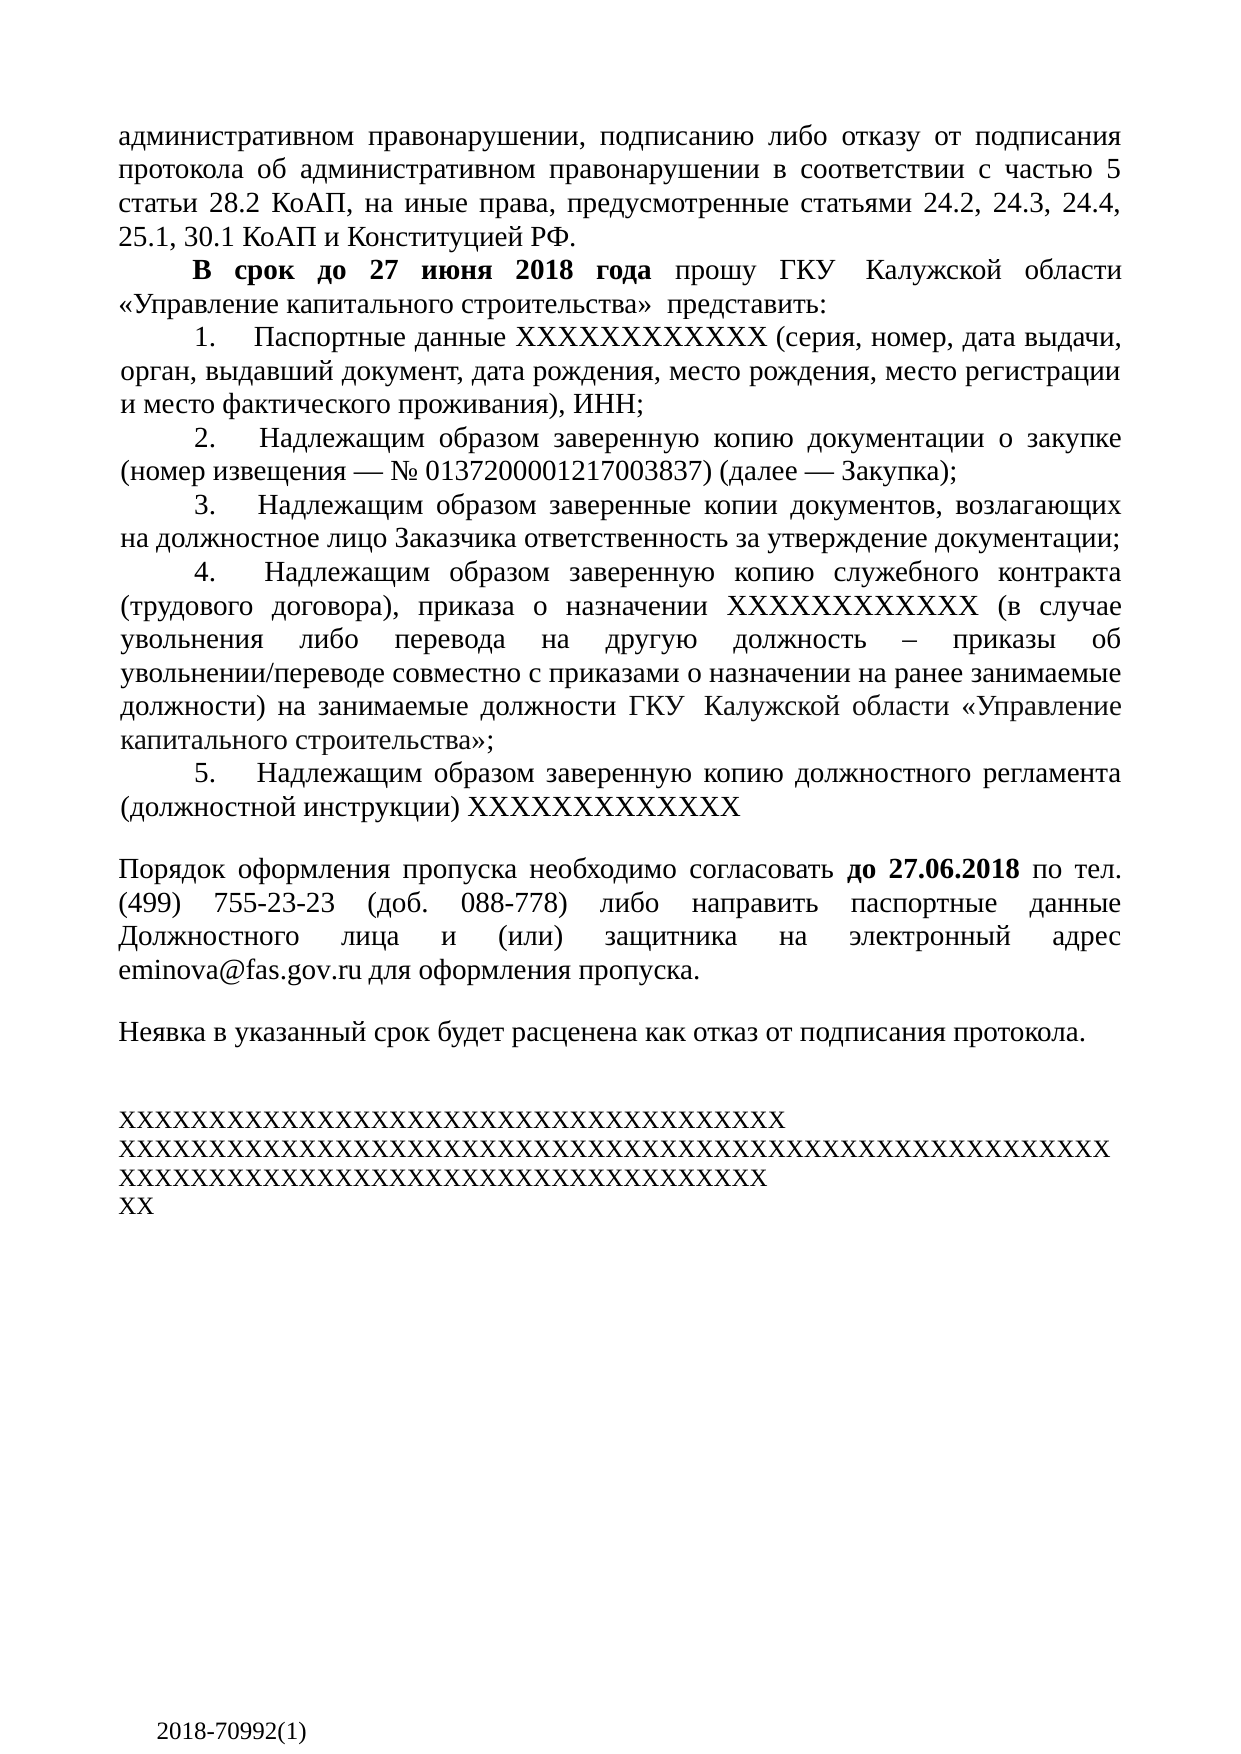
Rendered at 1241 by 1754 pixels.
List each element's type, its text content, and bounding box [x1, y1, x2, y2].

text XXXXXXXXXXXXXXXXXXXXXXXXXXXXXXXXXXXXXXXXXXXXXXXXXXXXXXXXXXXXXXXXXXXXXXXXXXXXXXXXXXXXXXXXXXX [118, 1134, 1122, 1191]
text 4. Надлежащим образом заверенную копию служебного контракта (трудового договора), приказа о назначении XXXXXXXXXXXX (в случае увольнения либо перевода на другую должность – приказы об увольнении/переводе совместно с приказами о назначении на ранее занимаемые должности) на занимаемые должности ГКУ Калужской области «Управление капитального строительства»; [120, 554, 1122, 755]
text 1. Паспортные данные XXXXXXXXXXXX (серия, номер, дата выдачи, орган, выдавший документ, дата рождения, место рождения, место регистрации и место фактического проживания), ИНН; [120, 319, 1122, 420]
text XXXXXXXXXXXXXXXXXXXXXXXXXXXXXXXXXXXXX [118, 1105, 1122, 1134]
text 5. Надлежащим образом заверенную копию должностного регламента (должностной инструкции) XXXXXXXXXXXXX [120, 755, 1122, 822]
text 2. Надлежащим образом заверенную копию документации о закупке (номер извещения — № 0137200001217003837) (далее — Закупка); [120, 420, 1122, 487]
text 3. Надлежащим образом заверенные копии документов, возлагающих на должностное лицо Заказчика ответственность за утверждение документации; [120, 487, 1122, 554]
text административном правонарушении, подписанию либо отказу от подписания протокола об административном правонарушении в соответствии с частью 5 статьи 28.2 КоАП, на иные права, предусмотренные статьями 24.2, 24.3, 24.4, 25.1, 30.1 КоАП и Конституцией РФ. [118, 118, 1122, 252]
text Порядок оформления пропуска необходимо согласовать до 27.06.2018 по тел. (499) 755-23-23 (доб. 088-778) либо направить паспортные данные Должностного лица и (или) защитника на электронный адрес eminova@fas.gov.ru для оформления пропуска. [118, 851, 1122, 985]
text Неявка в указанный срок будет расценена как отказ от подписания протокола. [118, 1014, 1122, 1048]
text В срок до 27 июня 2018 года прошу ГКУ Калужской области «Управление капитального строительства» представить: [118, 252, 1122, 319]
text XX [118, 1191, 1122, 1220]
